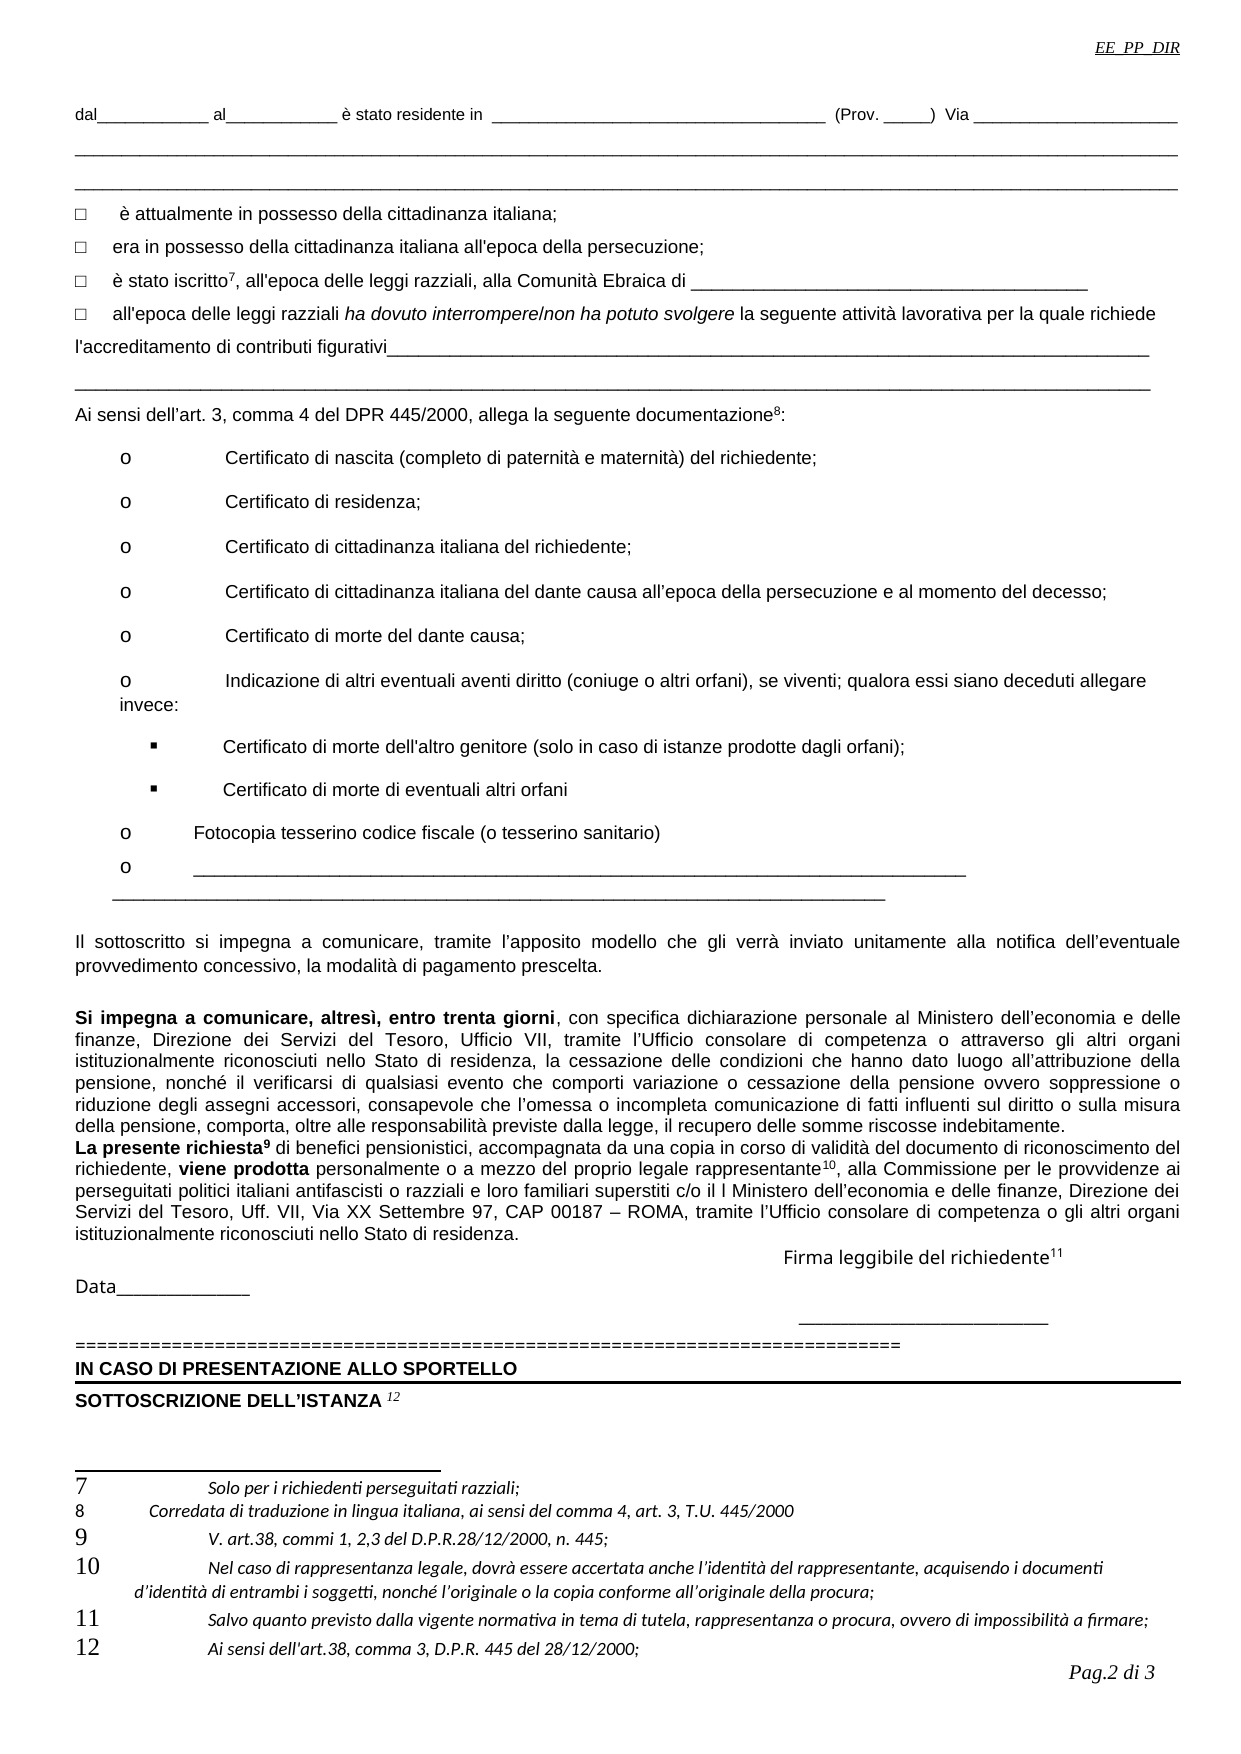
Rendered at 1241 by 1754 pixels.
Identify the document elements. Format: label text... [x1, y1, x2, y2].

text La presente richiesta di benefici pensionistici, accompagnata da una copia in corso di validità del documento di riconoscimento del richiedente, viene prodotta personalmente o a mezzo del proprio legale rappresentante, alla Commissione per le provvidenze ai perseguitati politici italiani antifascisti o razziali e loro familiari superstiti c/o il l Ministero dell’economia e delle finanze, Direzione dei Servizi del Tesoro, Uff. VII, Via XX Settembre 97, CAP 00187 – ROMA, tramite l’Ufficio consolare di competenza o gli altri organi istituzionalmente riconosciuti nello Stato di residenza. [75, 1136, 1181, 1244]
text Ai sensi dell’art. 3, comma 4 del DPR 445/2000, allega la seguente documentazione: [75, 404, 1181, 426]
list Certificato di morte di eventuali altri orfani [149, 779, 1181, 801]
list Certificato di nascita (completo di paternità e maternità) del richiedente; [119, 446, 1181, 470]
text _______________________________________________________________________________________________________ [75, 360, 1181, 394]
list Certificato di residenza; [119, 491, 1181, 515]
text ______________________________ [666, 1303, 1181, 1328]
text Ai sensi dell'art.38, comma 3, D.P.R. 445 del 28/12/2000; [75, 1632, 1181, 1660]
text Salvo quanto previsto dalla vigente normativa in tema di tutela, rappresentanza o procura, ovvero di impossibilità a firmare; [75, 1603, 1181, 1632]
text __________________________________________________________________________ [112, 880, 1181, 930]
list Certificato di morte dell'altro genitore (solo in caso di istanze prodotte dagli orfani); [149, 736, 1181, 758]
text □ all'epoca delle leggi razziali ha dovuto interrompere/non ha potuto svolgere la seguente attività lavorativa per la quale richiede l'accreditamento di contributi figurativi_________________________________________________________________________ [75, 294, 1181, 360]
text □ è attualmente in possesso della cittadinanza italiana; [75, 194, 1181, 227]
text Nel caso di rappresentanza legale, dovrà essere accertata anche l’identità del rappresentante, acquisendo i documenti d’identità di entrambi i soggetti, nonché l’originale o la copia conforme all’originale della procura; [75, 1551, 1181, 1603]
text □ era in possesso della cittadinanza italiana all'epoca della persecuzione; [75, 227, 1181, 260]
text Il sottoscritto si impegna a comunicare, tramite l’apposito modello che gli verrà inviato unitamente alla notifica dell’eventuale provvedimento concessivo, la modalità di pagamento prescelta. [75, 930, 1181, 977]
text ============================================================================= [75, 1332, 1181, 1358]
list Indicazione di altri eventuali aventi diritto (coniuge o altri orfani), se viventi; qualora essi siano deceduti allegare invece: [119, 670, 1181, 715]
text _______________________________________________________________________________________________________________________ [75, 127, 1181, 160]
list __________________________________________________________________________ [119, 856, 1181, 880]
list Certificato di cittadinanza italiana del dante causa all’epoca della persecuzione e al momento del decesso; [119, 581, 1181, 604]
text dal____________ al____________ è stato residente in ____________________________________ (Prov. _____) Via ______________________ [75, 94, 1181, 127]
list Certificato di morte del dante causa; [119, 625, 1181, 649]
text Si impegna a comunicare, altresì, entro trenta giorni, con specifica dichiarazione personale al Ministero dell’economia e delle finanze, Direzione dei Servizi del Tesoro, Ufficio VII, tramite l’Ufficio consolare di competenza o attraverso gli altri organi istituzionalmente riconosciuti nello Stato di residenza, la cessazione delle condizioni che hanno dato luogo all’attribuzione della pensione, nonché il verificarsi di qualsiasi evento che comporti variazione o cessazione della pensione ovvero soppressione o riduzione degli assegni accessori, consapevole che l’omessa o incompleta comunicazione di fatti influenti sul diritto o sulla misura della pensione, comporta, oltre alle responsabilità previste dalla legge, il recupero delle somme riscosse indebitamente. [75, 1007, 1181, 1136]
text Data________________ [75, 1273, 1181, 1299]
list Certificato di cittadinanza italiana del richiedente; [119, 536, 1181, 560]
text Corredata di traduzione in lingua italiana, ai sensi del comma 4, art. 3, T.U. 445/2000 [75, 1499, 1181, 1522]
list Fotocopia tesserino codice fiscale (o tesserino sanitario) [119, 822, 1181, 846]
text _______________________________________________________________________________________________________________________ [75, 160, 1181, 194]
text Solo per i richiedenti perseguitati razziali; [75, 1471, 1181, 1499]
text □ è stato iscritto, all'epoca delle leggi razziali, alla Comunità Ebraica di ______________________________________ [75, 260, 1181, 294]
text IN CASO DI PRESENTAZIONE ALLO SPORTELLO [75, 1358, 1181, 1381]
text Firma leggibile del richiedente [666, 1244, 1181, 1270]
text V. art.38, commi 1, 2,3 del D.P.R.28/12/2000, n. 445; [75, 1522, 1181, 1551]
text SOTTOSCRIZIONE DELL’ISTANZA [75, 1384, 1181, 1413]
